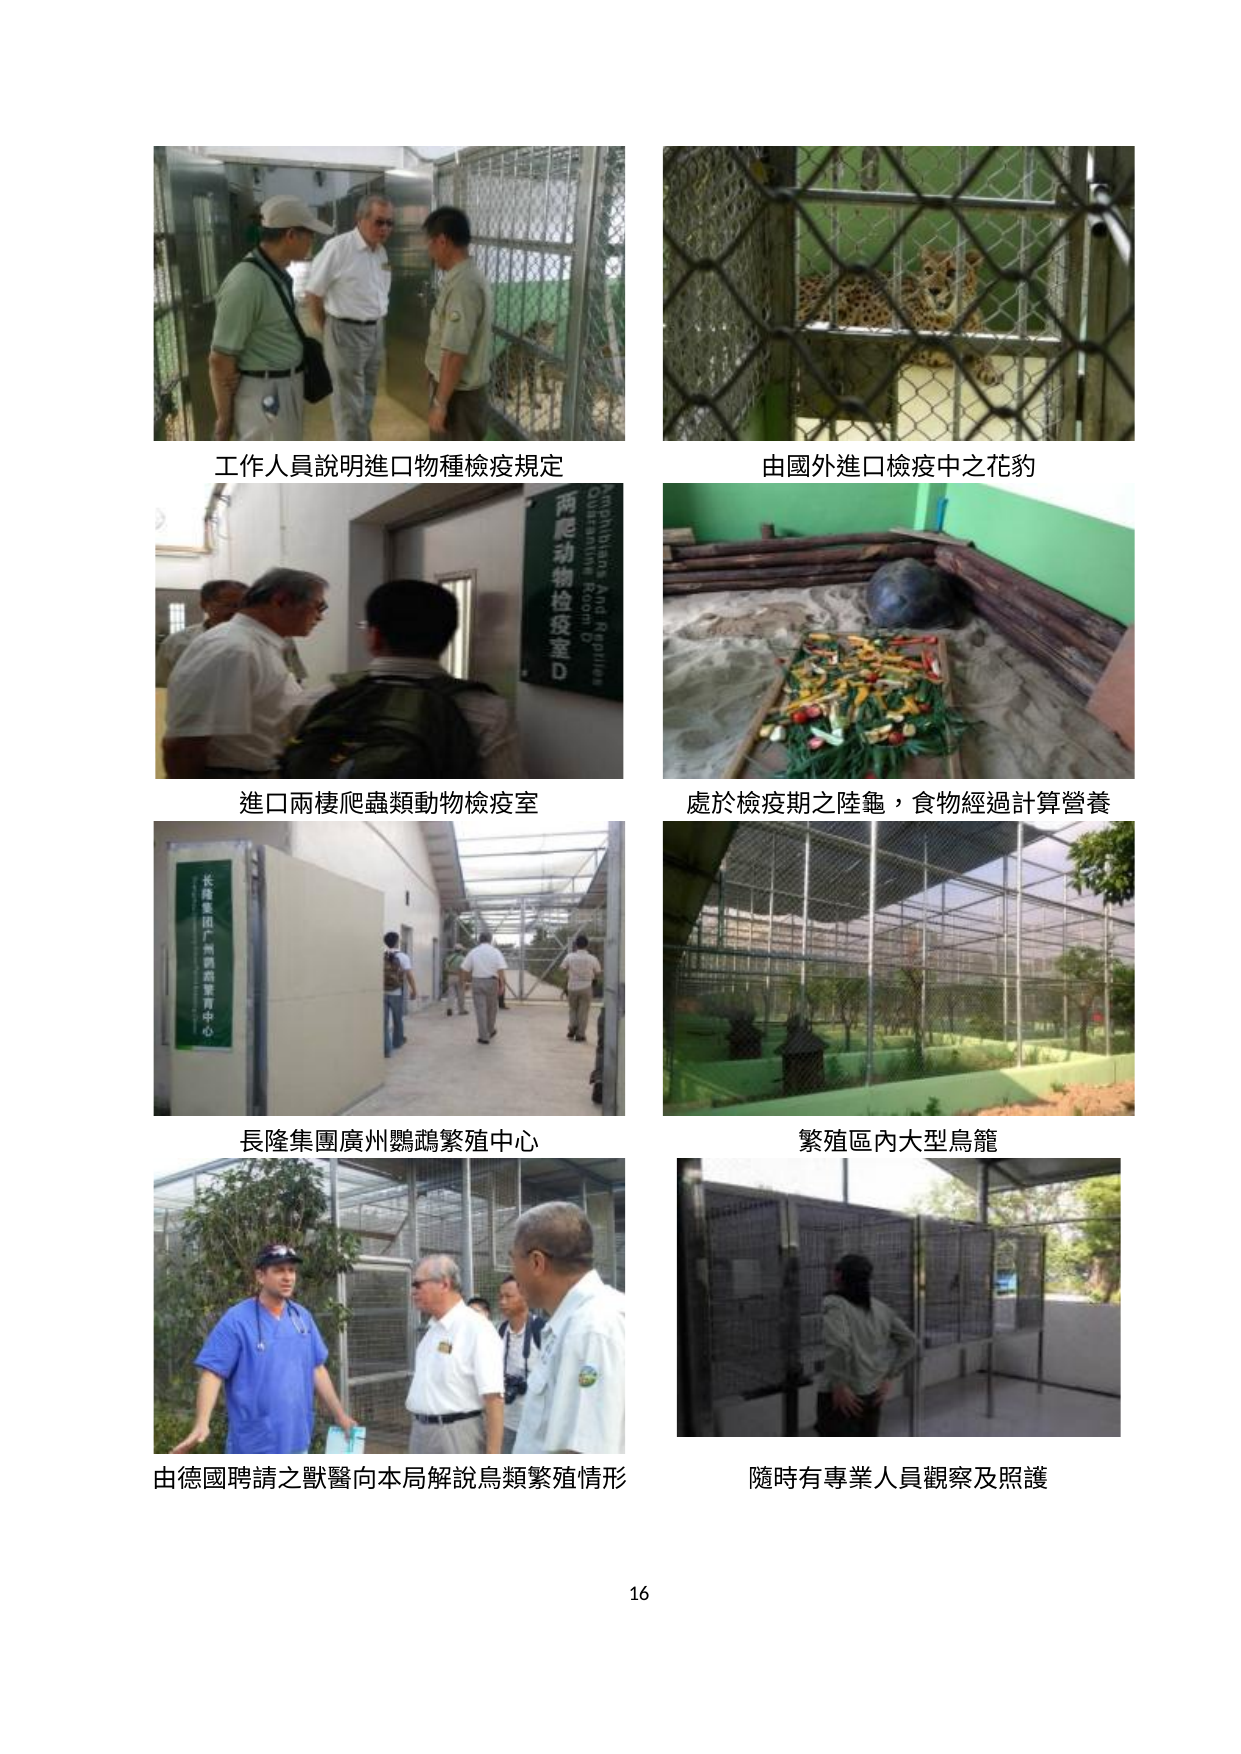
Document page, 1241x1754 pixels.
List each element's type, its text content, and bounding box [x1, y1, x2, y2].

picture [662, 821, 1135, 1116]
table_cell 由國外進口檢疫中之花豹 [644, 146, 1153, 483]
picture [662, 146, 1135, 441]
picture [155, 483, 624, 779]
table_cell 處於檢疫期之陸龜，食物經過計算營養 [644, 483, 1153, 821]
table_cell 進口兩棲爬蟲類動物檢疫室 [135, 483, 644, 821]
picture [153, 1158, 625, 1454]
table_cell 繁殖區內大型鳥籠 隨時有專業人員觀察及照護 [644, 821, 1153, 1533]
table_cell 工作人員說明進口物種檢疫規定 [135, 146, 644, 483]
picture [153, 821, 625, 1116]
picture [662, 483, 1135, 779]
table_cell 長隆集團廣州鸚鵡繁殖中心 由德國聘請之獸醫向本局解說鳥類繁殖情形 [135, 821, 644, 1533]
picture [153, 146, 625, 441]
picture [676, 1158, 1121, 1437]
